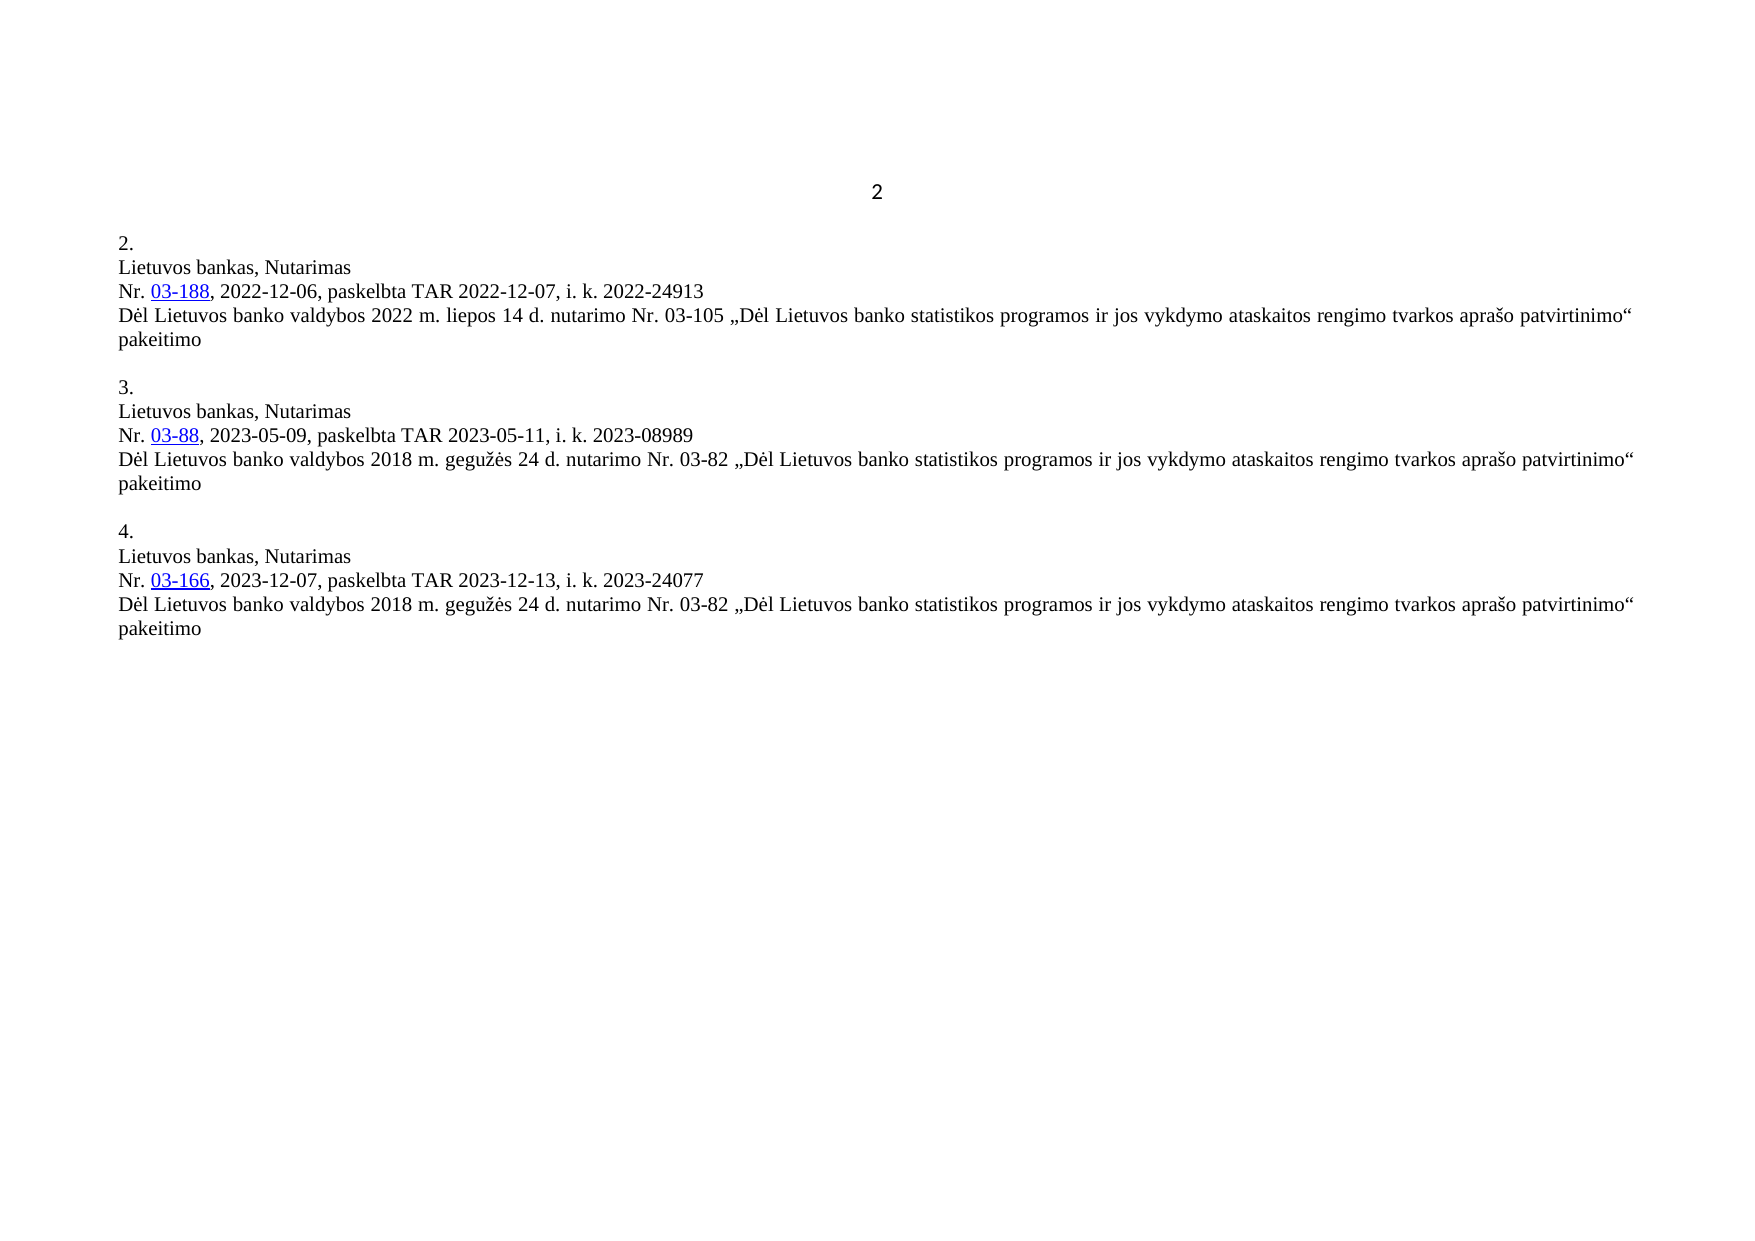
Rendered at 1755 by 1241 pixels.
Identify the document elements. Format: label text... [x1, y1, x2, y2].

text Lietuvos bankas, Nutarimas [118, 399, 1636, 423]
text Dėl Lietuvos banko valdybos 2018 m. gegužės 24 d. nutarimo Nr. 03-82 „Dėl Lietuvos banko statistikos programos ir jos vykdymo ataskaitos rengimo tvarkos aprašo patvirtinimo“ pakeitimo [118, 447, 1636, 495]
text Nr. 03-188, 2022-12-06, paskelbta TAR 2022-12-07, i. k. 2022-24913 [118, 279, 1636, 303]
text 2. [118, 231, 1636, 255]
text Nr. 03-166, 2023-12-07, paskelbta TAR 2023-12-13, i. k. 2023-24077 [118, 568, 1636, 592]
text 3. [118, 375, 1636, 399]
text Dėl Lietuvos banko valdybos 2022 m. liepos 14 d. nutarimo Nr. 03-105 „Dėl Lietuvos banko statistikos programos ir jos vykdymo ataskaitos rengimo tvarkos aprašo patvirtinimo“ pakeitimo [118, 303, 1636, 351]
text 4. [118, 519, 1636, 543]
text Lietuvos bankas, Nutarimas [118, 543, 1636, 568]
text Lietuvos bankas, Nutarimas [118, 255, 1636, 279]
text Dėl Lietuvos banko valdybos 2018 m. gegužės 24 d. nutarimo Nr. 03-82 „Dėl Lietuvos banko statistikos programos ir jos vykdymo ataskaitos rengimo tvarkos aprašo patvirtinimo“ pakeitimo [118, 592, 1636, 640]
text Nr. 03-88, 2023-05-09, paskelbta TAR 2023-05-11, i. k. 2023-08989 [118, 423, 1636, 447]
